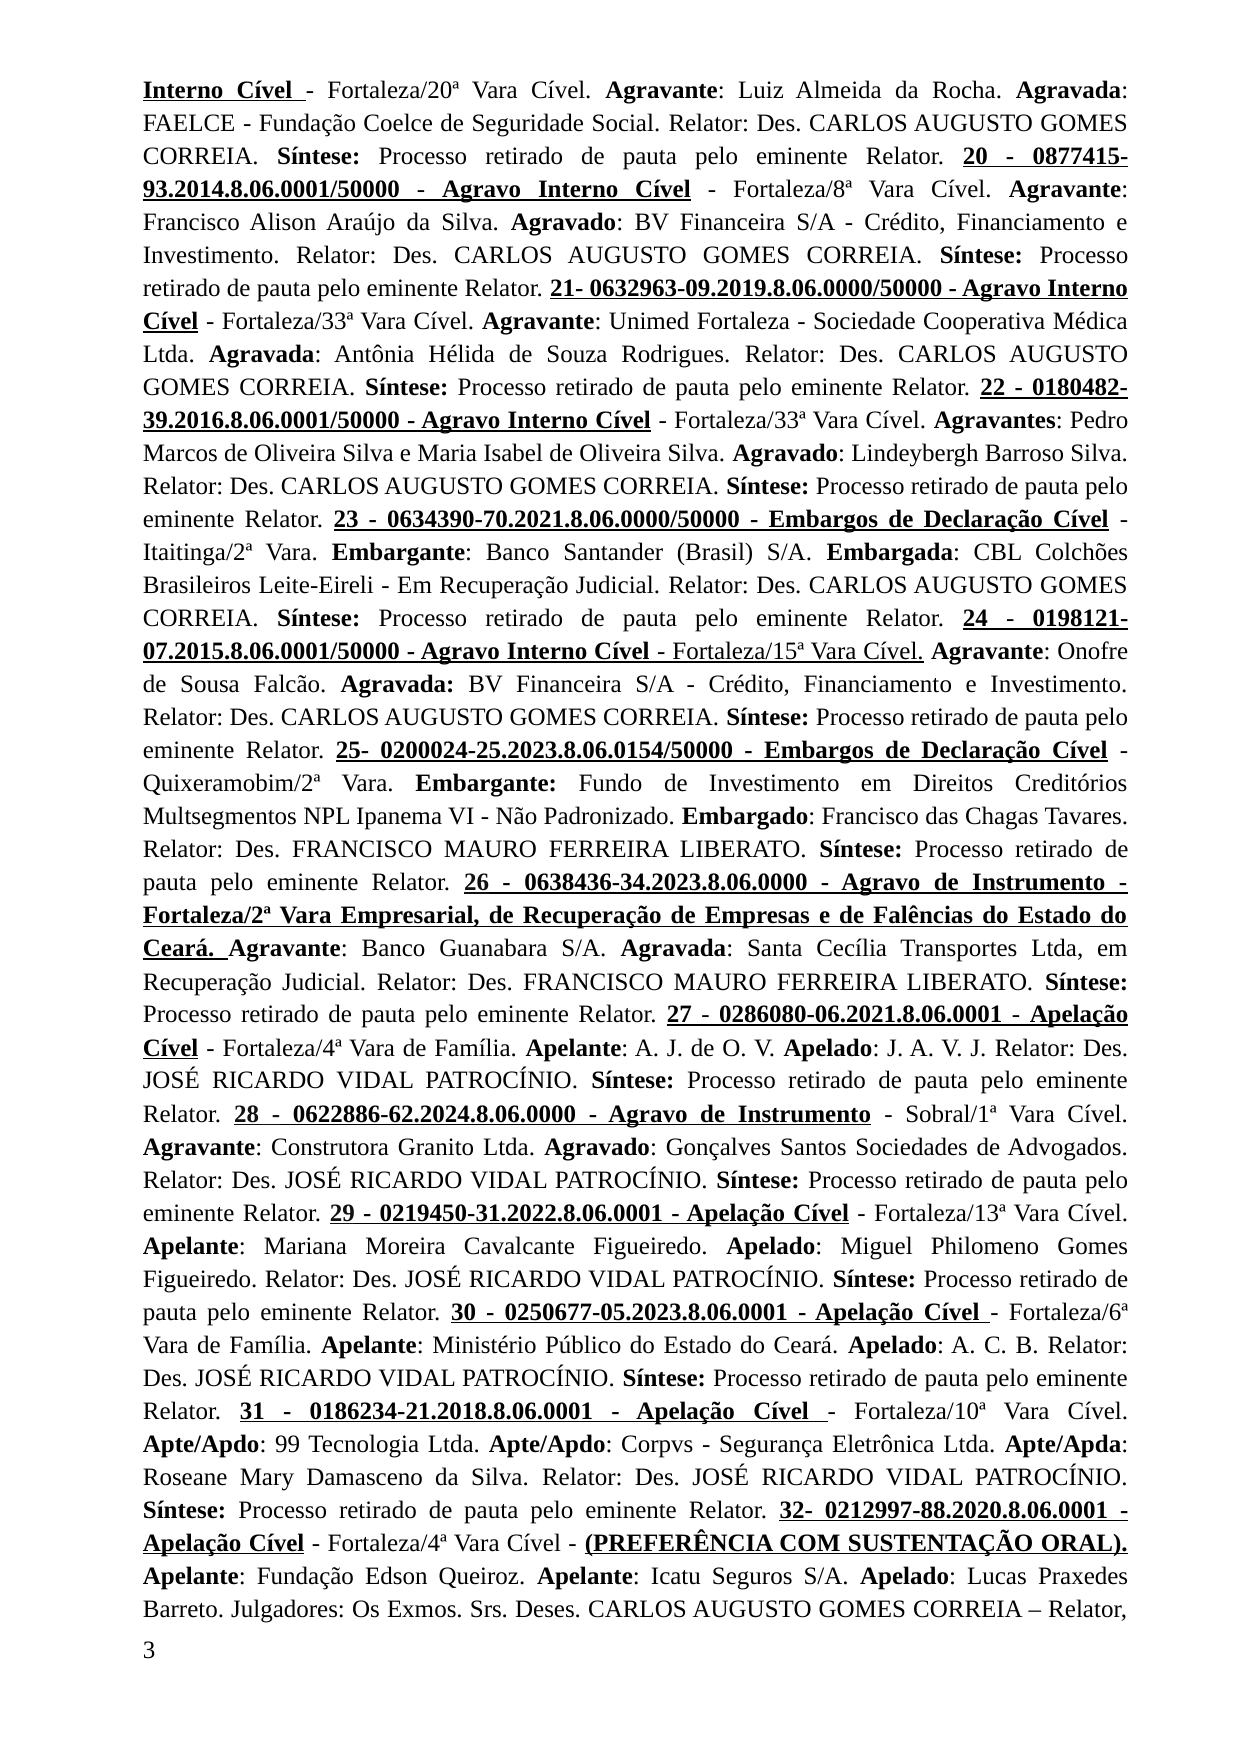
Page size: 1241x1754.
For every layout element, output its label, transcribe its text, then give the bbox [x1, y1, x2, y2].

text Ceará. Agravante: Banco Guanabara S/A. Agravada: Santa Cecília Transportes Ltda, em Recuperação Judicial. Relator: Des. FRANCISCO MAURO FERREIRA LIBERATO. Síntese: Processo retirado de pauta pelo eminente Relator. 27 - 0286080-06.2021.8.06.0001 - Apelação Cível - Fortaleza/4ª Vara de Família. Apelante: A. J. de O. V. Apelado: J. A. V. J. Relator: Des. JOSÉ RICARDO VIDAL PATROCÍNIO. Síntese: Processo retirado de pauta pelo eminente Relator. 28 - 0622886-62.2024.8.06.0000 - Agravo de Instrumento - Sobral/1ª Vara Cível. Agravante: Construtora Granito Ltda. Agravado: Gonçalves Santos Sociedades de Advogados. Relator: Des. JOSÉ RICARDO VIDAL PATROCÍNIO. Síntese: Processo retirado de pauta pelo eminente Relator. 29 - 0219450-31.2022.8.06.0001 - Apelação Cível - Fortaleza/13ª Vara Cível. Apelante: Mariana Moreira Cavalcante Figueiredo. Apelado: Miguel Philomeno Gomes Figueiredo. Relator: Des. JOSÉ RICARDO VIDAL PATROCÍNIO. Síntese: Processo retirado de pauta pelo eminente Relator. 30 - 0250677-05.2023.8.06.0001 - Apelação Cível - Fortaleza/6ª Vara de Família. Apelante: Ministério Público do Estado do Ceará. Apelado: A. C. B. Relator: Des. JOSÉ RICARDO VIDAL PATROCÍNIO. Síntese: Processo retirado de pauta pelo eminente Relator. 31 - 0186234-21.2018.8.06.0001 - Apelação Cível - Fortaleza/10ª Vara Cível. Apte/Apdo: 99 Tecnologia Ltda. Apte/Apdo: Corpvs - Segurança Eletrônica Ltda. Apte/Apda: Roseane Mary Damasceno da Silva. Relator: Des. JOSÉ RICARDO VIDAL PATROCÍNIO. Síntese: Processo retirado de pauta pelo eminente Relator. 32- 0212997-88.2020.8.06.0001 - Apelação Cível - Fortaleza/4ª Vara Cível - (PREFERÊNCIA COM SUSTENTAÇÃO ORAL). Apelante: Fundação Edson Queiroz. Apelante: Icatu Seguros S/A. Apelado: Lucas Praxedes Barreto. Julgadores: Os Exmos. Srs. Deses. CARLOS AUGUSTO GOMES CORREIA – Relator, [143, 927, 1128, 1623]
text Interno Cível - Fortaleza/20ª Vara Cível. Agravante: Luiz Almeida da Rocha. Agravada: FAELCE - Fundação Coelce de Seguridade Social. Relator: Des. CARLOS AUGUSTO GOMES CORREIA. Síntese: Processo retirado de pauta pelo eminente Relator. 20 - 0877415-93.2014.8.06.0001/50000 - Agravo Interno Cível - Fortaleza/8ª Vara Cível. Agravante: Francisco Alison Araújo da Silva. Agravado: BV Financeira S/A - Crédito, Financiamento e Investimento. Relator: Des. CARLOS AUGUSTO GOMES CORREIA. Síntese: Processo retirado de pauta pelo eminente Relator. 21- 0632963-09.2019.8.06.0000/50000 - Agravo Interno Cível - Fortaleza/33ª Vara Cível. Agravante: Unimed Fortaleza - Sociedade Cooperativa Médica Ltda. Agravada: Antônia Hélida de Souza Rodrigues. Relator: Des. CARLOS AUGUSTO GOMES CORREIA. Síntese: Processo retirado de pauta pelo eminente Relator. 22 - 0180482-39.2016.8.06.0001/50000 - Agravo Interno Cível - Fortaleza/33ª Vara Cível. Agravantes: Pedro Marcos de Oliveira Silva e Maria Isabel de Oliveira Silva. Agravado: Lindeybergh Barroso Silva. Relator: Des. CARLOS AUGUSTO GOMES CORREIA. Síntese: Processo retirado de pauta pelo eminente Relator. 23 - 0634390-70.2021.8.06.0000/50000 - Embargos de Declaração Cível - Itaitinga/2ª Vara. Embargante: Banco Santander (Brasil) S/A. Embargada: CBL Colchões Brasileiros Leite-Eireli - Em Recuperação Judicial. Relator: Des. CARLOS AUGUSTO GOMES CORREIA. Síntese: Processo retirado de pauta pelo eminente Relator. 24 - 0198121-07.2015.8.06.0001/50000 - Agravo Interno Cível - Fortaleza/15ª Vara Cível. Agravante: Onofre de Sousa Falcão. Agravada: BV Financeira S/A - Crédito, Financiamento e Investimento. Relator: Des. CARLOS AUGUSTO GOMES CORREIA. Síntese: Processo retirado de pauta pelo eminente Relator. 25- 0200024-25.2023.8.06.0154/50000 - Embargos de Declaração Cível - Quixeramobim/2ª Vara. Embargante: Fundo de Investimento em Direitos Creditórios Multsegmentos NPL Ipanema VI - Não Padronizado. Embargado: Francisco das Chagas Tavares. Relator: Des. FRANCISCO MAURO FERREIRA LIBERATO. Síntese: Processo retirado de pauta pelo eminente Relator. 26 - 0638436-34.2023.8.06.0000 - Agravo de Instrumento - Fortaleza/2ª Vara Empresarial, de Recuperação de Empresas e de Falências do Estado do [143, 75, 1128, 926]
